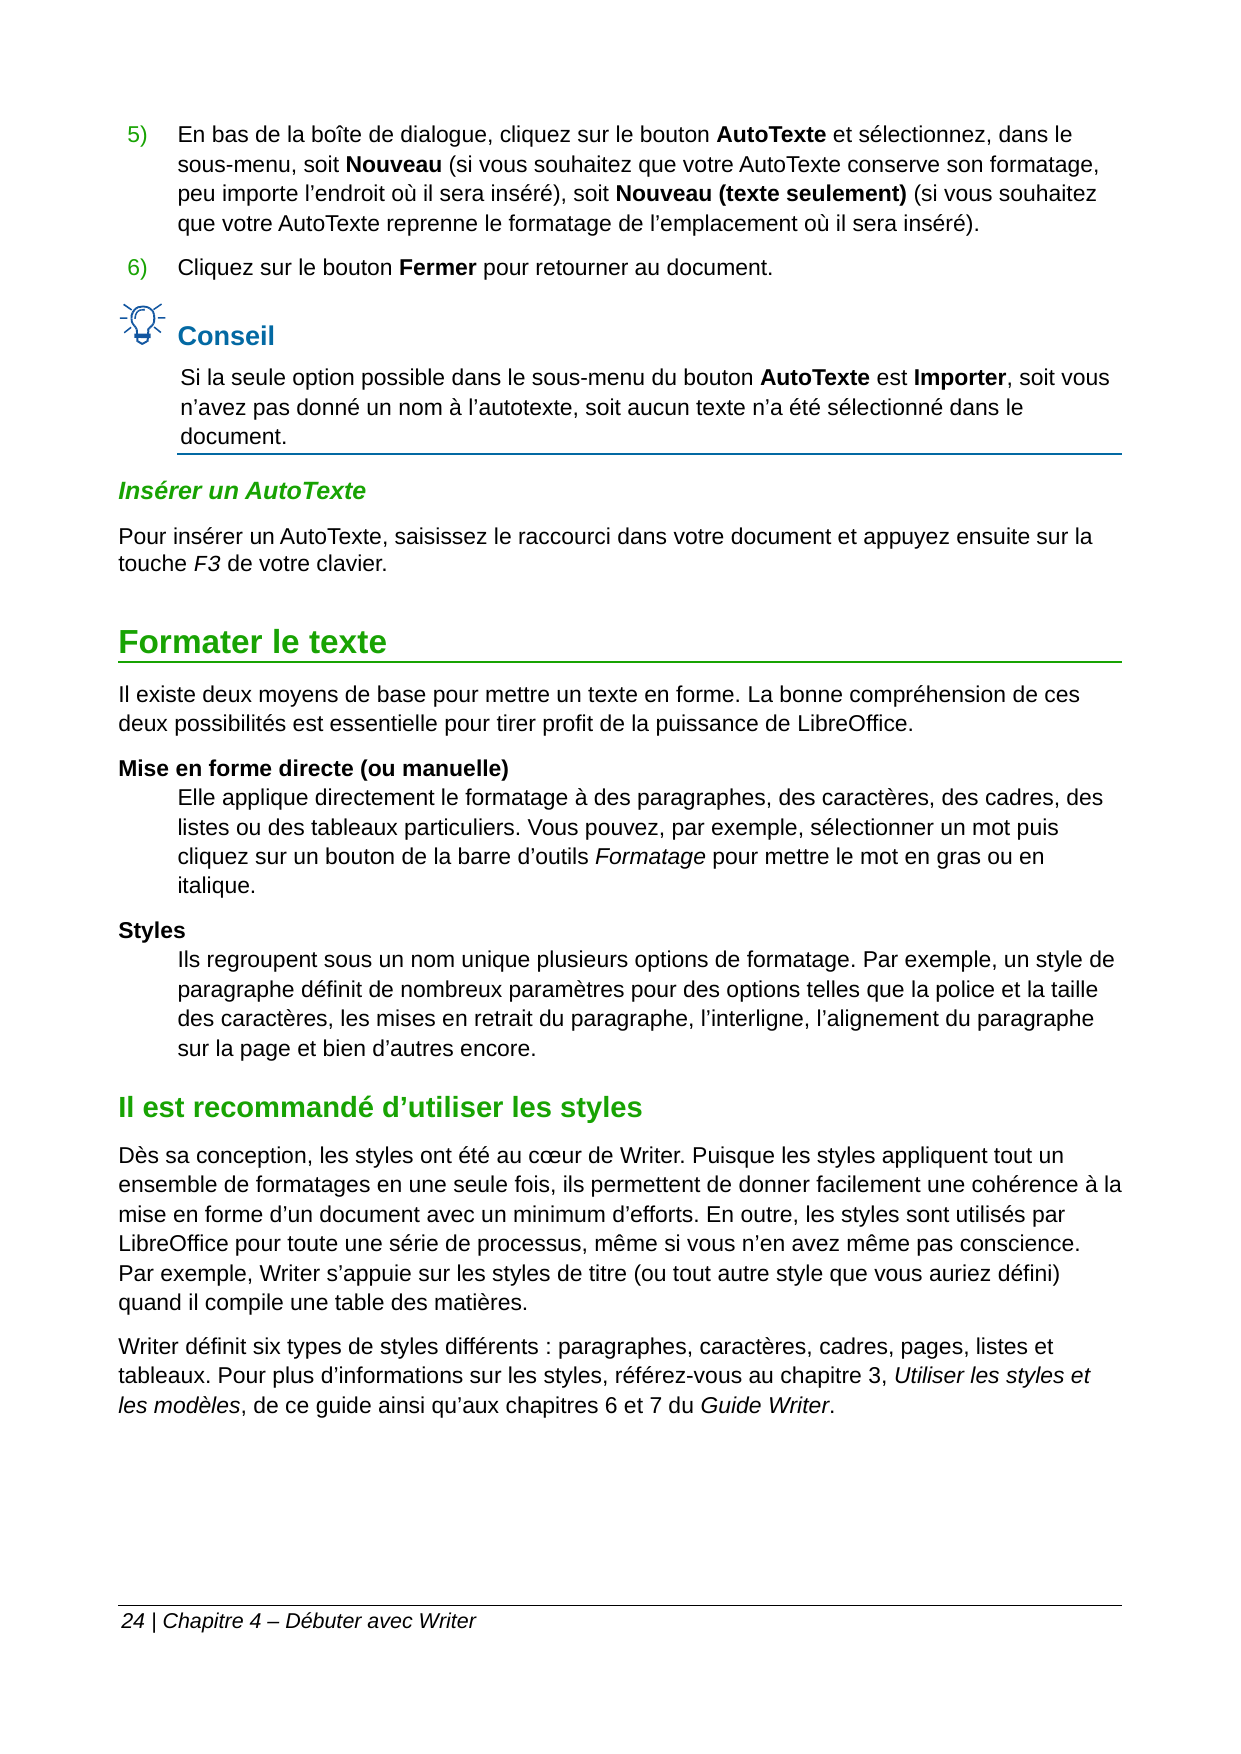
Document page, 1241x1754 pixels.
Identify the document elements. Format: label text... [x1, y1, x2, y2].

text Pour insérer un AutoTexte, saisissez le raccourci dans votre document et appuyez ensuite sur la touche F3 de votre clavier. [118, 519, 1122, 578]
text Si la seule option possible dans le sous-menu du bouton AutoTexte est Importer, soit vous n’avez pas donné un nom à l’autotexte, soit aucun texte n’a été sélectionné dans le document. [177, 358, 1122, 453]
subtitle Insérer un AutoTexte [118, 475, 1122, 505]
list Conseil [118, 302, 1122, 351]
list Ils regroupent sous un nom unique plusieurs options de formatage. Par exemple, un style de paragraphe définit de nombreux paramètres pour des options telles que la police et la taille des caractères, les mises en retrait du paragraphe, l’interligne, l’alignement du paragraphe sur la page et bien d’autres encore. [177, 943, 1122, 1061]
subtitle Il est recommandé d’utiliser les styles [118, 1090, 1122, 1124]
text Dès sa conception, les styles ont été au cœur de Writer. Puisque les styles appliquent tout un ensemble de formatages en une seule fois, ils permettent de donner facilement une cohérence à la mise en forme d’un document avec un minimum d’efforts. En outre, les styles sont utilisés par LibreOffice pour toute une série de processus, même si vous n’en avez même pas conscience. Par exemple, Writer s’appuie sur les styles de titre (ou tout autre style que vous auriez défini) quand il compile une table des matières. [118, 1138, 1122, 1315]
list Cliquez sur le bouton Fermer pour retourner au document. [148, 251, 1122, 280]
text Writer définit six types de styles différents : paragraphes, caractères, cadres, pages, listes et tableaux. Pour plus d’informations sur les styles, référez-vous au chapitre 3, Utiliser les styles et les modèles, de ce guide ainsi qu’aux chapitres 6 et 7 du Guide Writer. [118, 1330, 1122, 1418]
subtitle Formater le texte [118, 622, 1122, 661]
text Il existe deux moyens de base pour mettre un texte en forme. La bonne compréhension de ces deux possibilités est essentielle pour tirer profit de la puissance de LibreOffice. [118, 678, 1122, 737]
subtitle Styles [118, 913, 1122, 943]
subtitle Mise en forme directe (ou manuelle) [118, 751, 1122, 781]
list Elle applique directement le formatage à des paragraphes, des caractères, des cadres, des listes ou des tableaux particuliers. Vous pouvez, par exemple, sélectionner un mot puis cliquez sur un bouton de la barre d’outils Formatage pour mettre le mot en gras ou en italique. [177, 781, 1122, 899]
list En bas de la boîte de dialogue, cliquez sur le bouton AutoTexte et sélectionnez, dans le sous-menu, soit Nouveau (si vous souhaitez que votre AutoTexte conserve son formatage, peu importe l’endroit où il sera inséré), soit Nouveau (texte seulement) (si vous souhaitez que votre AutoTexte reprenne le formatage de l’emplacement où il sera inséré). [148, 118, 1122, 236]
